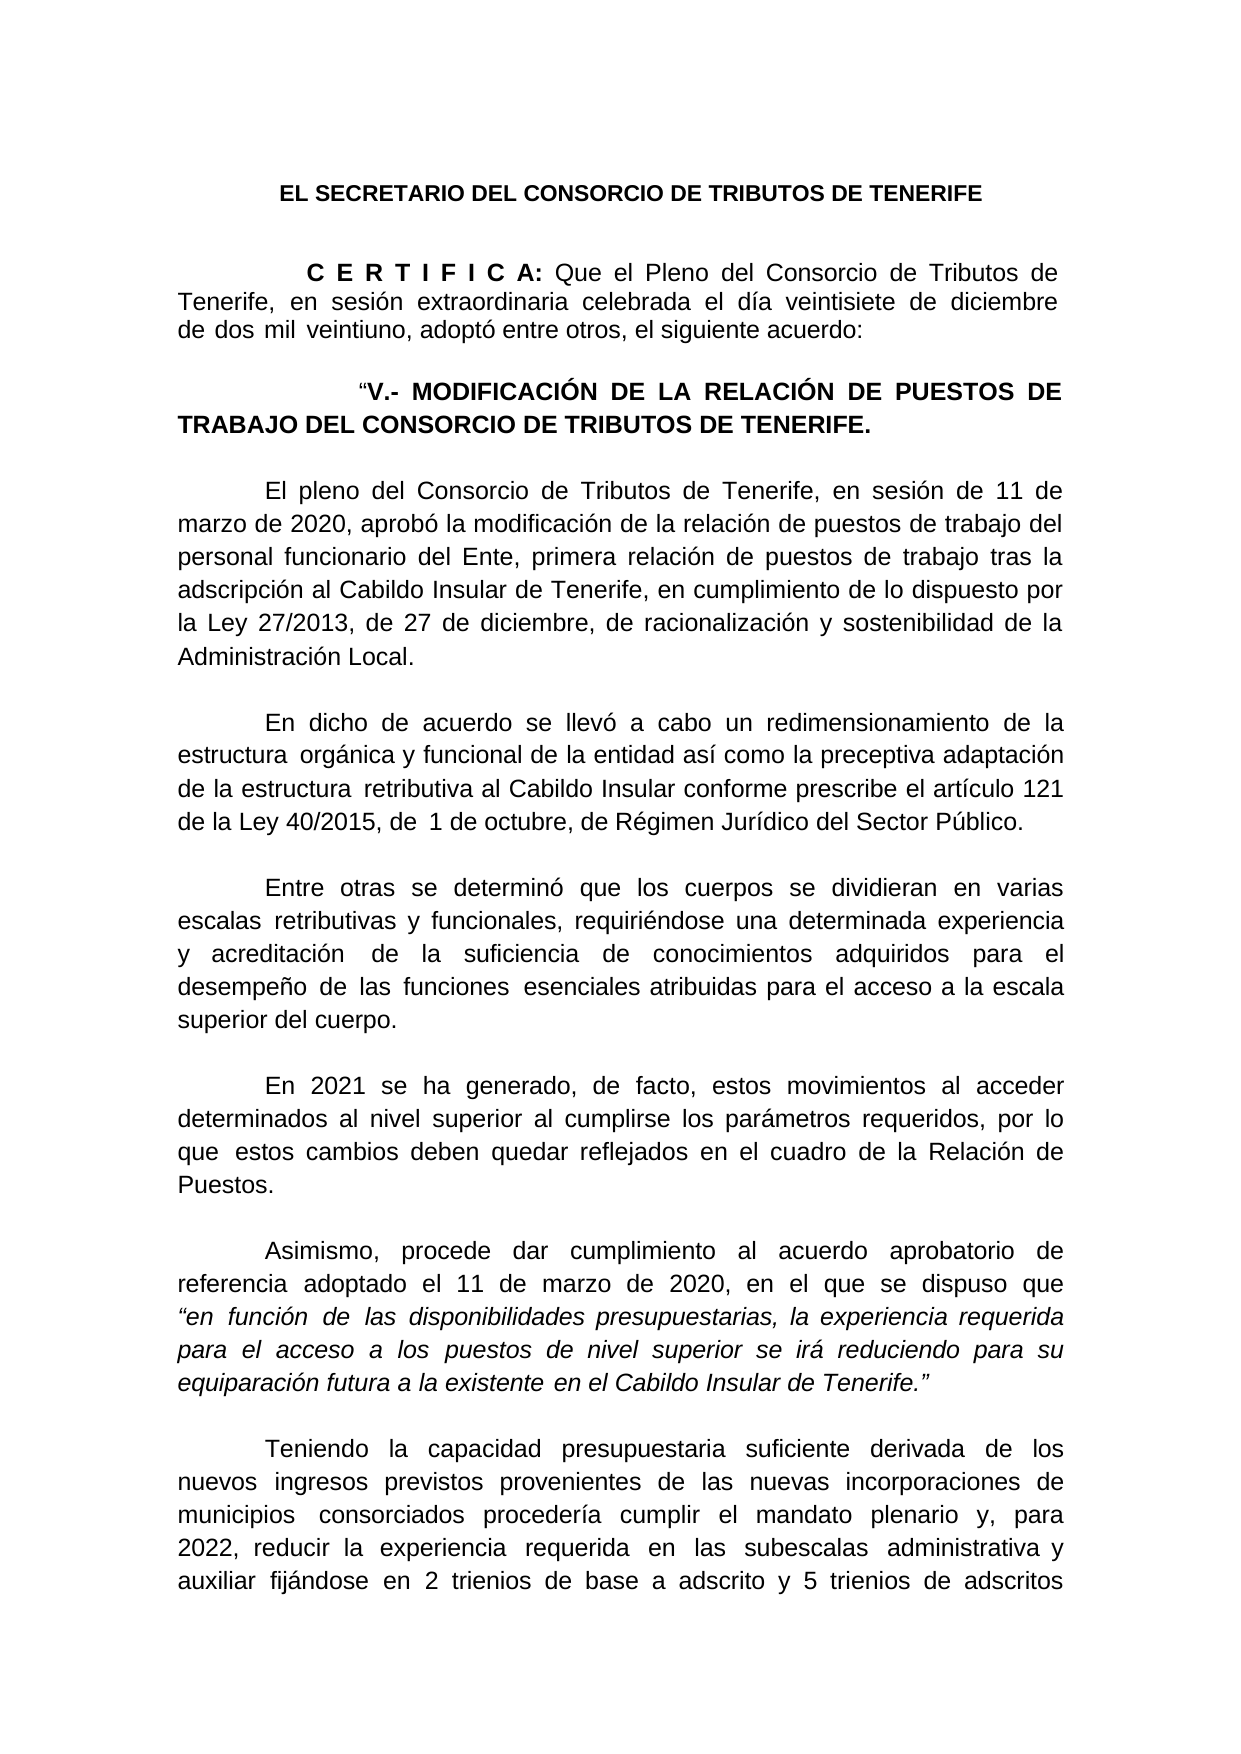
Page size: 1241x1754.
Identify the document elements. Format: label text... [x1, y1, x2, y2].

text El pleno del Consorcio de Tributos de Tenerife, en sesión de 11 de marzo de 2020, aprobó la modificación de la relación de puestos de trabajo del personal funcionario del Ente, primera relación de puestos de trabajo tras la adscripción al Cabildo Insular de Tenerife, en cumplimiento de lo dispuesto por la Ley 27/2013, de 27 de diciembre, de racionalización y sostenibilidad de la Administración Local. [177, 476, 1064, 670]
text C E R T I F I C A: Que el Pleno del Consorcio de Tributos de Tenerife, en sesión extraordinaria celebrada el día veintisiete de diciembre de dos mil veintiuno, adoptó entre otros, el siguiente acuerdo: [177, 258, 1058, 344]
text En dicho de acuerdo se llevó a cabo un redimensionamiento de la estructura orgánica y funcional de la entidad así como la preceptiva adaptación de la estructura retributiva al Cabildo Insular conforme prescribe el artículo 121 de la Ley 40/2015, de 1 de octubre, de Régimen Jurídico del Sector Público. [177, 707, 1064, 835]
text En 2021 se ha generado, de facto, estos movimientos al acceder determinados al nivel superior al cumplirse los parámetros requeridos, por lo que estos cambios deben quedar reflejados en el cuadro de la Relación de Puestos. [177, 1071, 1064, 1198]
text Teniendo la capacidad presupuestaria suficiente derivada de los nuevos ingresos previstos provenientes de las nuevas incorporaciones de municipios consorciados procedería cumplir el mandato plenario y, para 2022, reducir la experiencia requerida en las subescalas administrativa y auxiliar fijándose en 2 trienios de base a adscrito y 5 trienios de adscritos [177, 1434, 1064, 1595]
text “V.- MODIFICACIÓN DE LA RELACIÓN DE PUESTOS DE TRABAJO DEL CONSORCIO DE TRIBUTOS DE TENERIFE. [177, 377, 1063, 439]
text Asimismo, procede dar cumplimiento al acuerdo aprobatorio de referencia adoptado el 11 de marzo de 2020, en el que se dispuso que “en función de las disponibilidades presupuestarias, la experiencia requerida para el acceso a los puestos de nivel superior se irá reduciendo para su equiparación futura a la existente en el Cabildo Insular de Tenerife.” [177, 1236, 1064, 1397]
text Entre otras se determinó que los cuerpos se dividieran en varias escalas retributivas y funcionales, requiriéndose una determinada experiencia y acreditación de la suficiencia de conocimientos adquiridos para el desempeño de las funciones esenciales atribuidas para el acceso a la escala superior del cuerpo. [177, 873, 1064, 1033]
text EL SECRETARIO DEL CONSORCIO DE TRIBUTOS DE TENERIFE [279, 181, 1063, 206]
